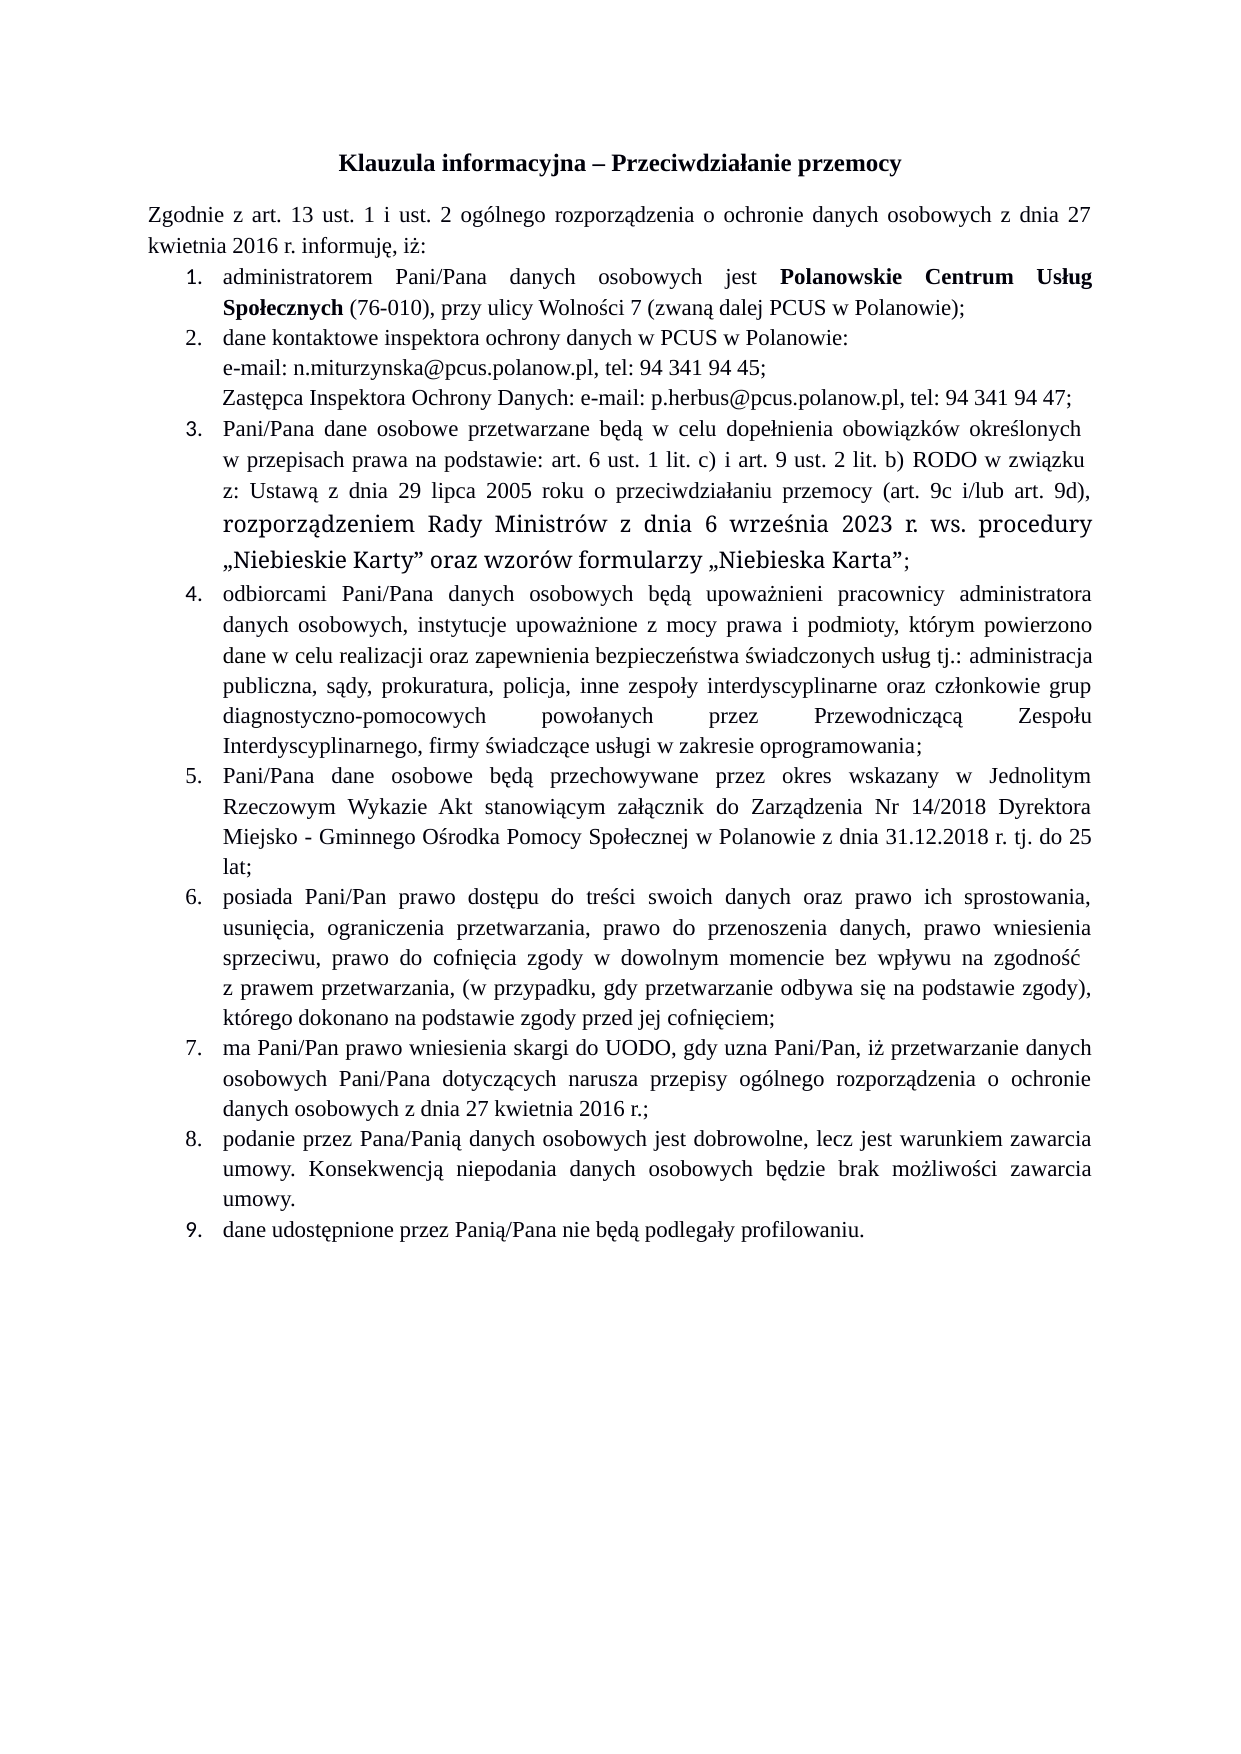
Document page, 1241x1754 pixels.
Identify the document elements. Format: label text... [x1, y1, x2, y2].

list odbiorcami Pani/Pana danych osobowych będą upoważnieni pracownicy administratora danych osobowych, instytucje upoważnione z mocy prawa i podmioty, którym powierzono dane w celu realizacji oraz zapewnienia bezpieczeństwa świadczonych usług tj.: administracja publiczna, sądy, prokuratura, policja, inne zespoły interdyscyplinarne oraz członkowie grup diagnostyczno-pomocowych powołanych przez Przewodniczącą Zespołu Interdyscyplinarnego, firmy świadczące usługi w zakresie oprogramowania; [185, 579, 1093, 759]
text Zgodnie z art. 13 ust. 1 i ust. 2 ogólnego rozporządzenia o ochronie danych osobowych z dnia 27 kwietnia 2016 r. informuję, iż: [148, 201, 1093, 258]
list administratorem Pani/Pana danych osobowych jest Polanowskie Centrum Usług Społecznych (76-010), przy ulicy Wolności 7 (zwaną dalej PCUS w Polanowie); [185, 262, 1093, 320]
list Pani/Pana dane osobowe przetwarzane będą w celu dopełnienia obowiązków określonych w przepisach prawa na podstawie: art. 6 ust. 1 lit. c) i art. 9 ust. 2 lit. b) RODO w związku z: Ustawą z dnia 29 lipca 2005 roku o przeciwdziałaniu przemocy (art. 9c i/lub art. 9d), rozporządzeniem Rady Ministrów z dnia 6 września 2023 r. ws. procedury „Niebieskie Karty” oraz wzorów formularzy „Niebieska Karta”; [185, 414, 1093, 575]
text Klauzula informacyjna – Przeciwdziałanie przemocy [148, 148, 1093, 176]
list dane udostępnione przez Panią/Pana nie będą podlegały profilowaniu. [185, 1216, 1093, 1244]
list dane kontaktowe inspektora ochrony danych w PCUS w Polanowie: e-mail: n.miturzynska@pcus.polanow.pl, tel: 94 341 94 45; [185, 324, 1093, 381]
list posiada Pani/Pan prawo dostępu do treści swoich danych oraz prawo ich sprostowania, usunięcia, ograniczenia przetwarzania, prawo do przenoszenia danych, prawo wniesienia sprzeciwu, prawo do cofnięcia zgody w dowolnym momencie bez wpływu na zgodność z prawem przetwarzania, (w przypadku, gdy przetwarzanie odbywa się na podstawie zgody), którego dokonano na podstawie zgody przed jej cofnięciem; [185, 883, 1093, 1031]
text Zastępca Inspektora Ochrony Danych: e-mail: p.herbus@pcus.polanow.pl, tel: 94 341 94 47; [148, 384, 1093, 411]
list ma Pani/Pan prawo wniesienia skargi do UODO, gdy uzna Pani/Pan, iż przetwarzanie danych osobowych Pani/Pana dotyczących narusza przepisy ogólnego rozporządzenia o ochronie danych osobowych z dnia 27 kwietnia 2016 r.; [185, 1034, 1093, 1121]
list Pani/Pana dane osobowe będą przechowywane przez okres wskazany w Jednolitym Rzeczowym Wykazie Akt stanowiącym załącznik do Zarządzenia Nr 14/2018 Dyrektora Miejsko - Gminnego Ośrodka Pomocy Społecznej w Polanowie z dnia 31.12.2018 r. tj. do 25 lat; [185, 762, 1093, 879]
list podanie przez Pana/Panią danych osobowych jest dobrowolne, lecz jest warunkiem zawarcia umowy. Konsekwencją niepodania danych osobowych będzie brak możliwości zawarcia umowy. [185, 1125, 1093, 1212]
